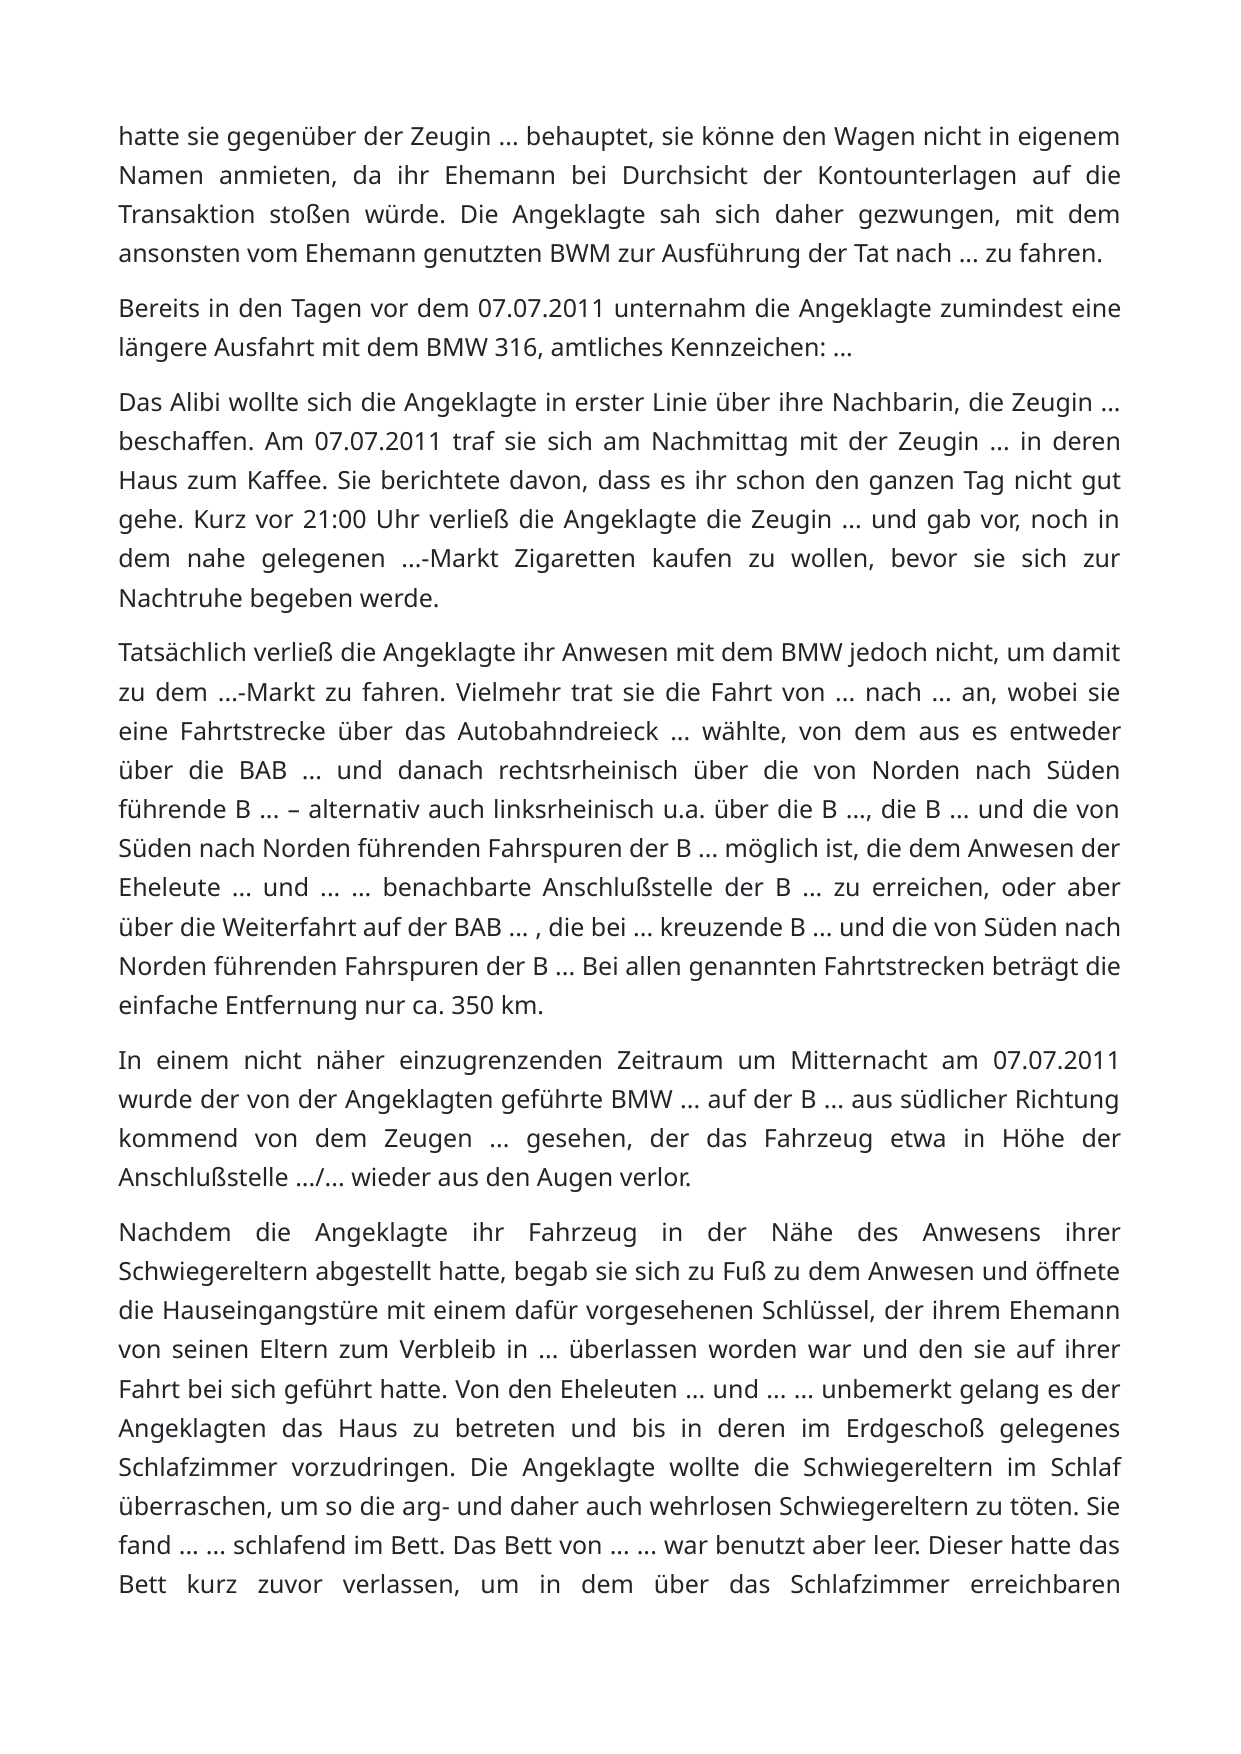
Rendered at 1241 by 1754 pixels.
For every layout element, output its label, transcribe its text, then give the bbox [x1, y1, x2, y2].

text Bereits in den Tagen vor dem 07.07.2011 unternahm die Angeklagte zumindest eine längere Ausfahrt mit dem BMW 316, amtliches Kennzeichen: ... [118, 290, 1122, 364]
text Das Alibi wollte sich die Angeklagte in erster Linie über ihre Nachbarin, die Zeugin ... beschaffen. Am 07.07.2011 traf sie sich am Nachmittag mit der Zeugin ... in deren Haus zum Kaffee. Sie berichtete davon, dass es ihr schon den ganzen Tag nicht gut gehe. Kurz vor 21:00 Uhr verließ die Angeklagte die Zeugin ... und gab vor, noch in dem nahe gelegenen ...-Markt Zigaretten kaufen zu wollen, bevor sie sich zur Nachtruhe begeben werde. [118, 384, 1122, 614]
text Tatsächlich verließ die Angeklagte ihr Anwesen mit dem BMW jedoch nicht, um damit zu dem ...-Markt zu fahren. Vielmehr trat sie die Fahrt von ... nach ... an, wobei sie eine Fahrtstrecke über das Autobahndreieck ... wählte, von dem aus es entweder über die BAB ... und danach rechtsrheinisch über die von Norden nach Süden führende B ... – alternativ auch linksrheinisch u.a. über die B ..., die B ... und die von Süden nach Norden führenden Fahrspuren der B ... möglich ist, die dem Anwesen der Eheleute ... und ... ... benachbarte Anschlußstelle der B ... zu erreichen, oder aber über die Weiterfahrt auf der BAB ... , die bei ... kreuzende B ... und die von Süden nach Norden führenden Fahrspuren der B ... Bei allen genannten Fahrtstrecken beträgt die einfache Entfernung nur ca. 350 km. [118, 635, 1122, 1022]
text Nachdem die Angeklagte ihr Fahrzeug in der Nähe des Anwesens ihrer Schwiegereltern abgestellt hatte, begab sie sich zu Fuß zu dem Anwesen und öffnete die Hauseingangstüre mit einem dafür vorgesehenen Schlüssel, der ihrem Ehemann von seinen Eltern zum Verbleib in ... überlassen worden war und den sie auf ihrer Fahrt bei sich geführt hatte. Von den Eheleuten ... und ... ... unbemerkt gelang es der Angeklagten das Haus zu betreten und bis in deren im Erdgeschoß gelegenes Schlafzimmer vorzudringen. Die Angeklagte wollte die Schwiegereltern im Schlaf überraschen, um so die arg- und daher auch wehrlosen Schwiegereltern zu töten. Sie fand ... ... schlafend im Bett. Das Bett von ... ... war benutzt aber leer. Dieser hatte das Bett kurz zuvor verlassen, um in dem über das Schlafzimmer erreichbaren [118, 1214, 1122, 1601]
text hatte sie gegenüber der Zeugin ... behauptet, sie könne den Wagen nicht in eigenem Namen anmieten, da ihr Ehemann bei Durchsicht der Kontounterlagen auf die Transaktion stoßen würde. Die Angeklagte sah sich daher gezwungen, mit dem ansonsten vom Ehemann genutzten BWM zur Ausführung der Tat nach ... zu fahren. [118, 118, 1122, 270]
text In einem nicht näher einzugrenzenden Zeitraum um Mitternacht am 07.07.2011 wurde der von der Angeklagten geführte BMW ... auf der B ... aus südlicher Richtung kommend von dem Zeugen ... gesehen, der das Fahrzeug etwa in Höhe der Anschlußstelle .../... wieder aus den Augen verlor. [118, 1042, 1122, 1194]
